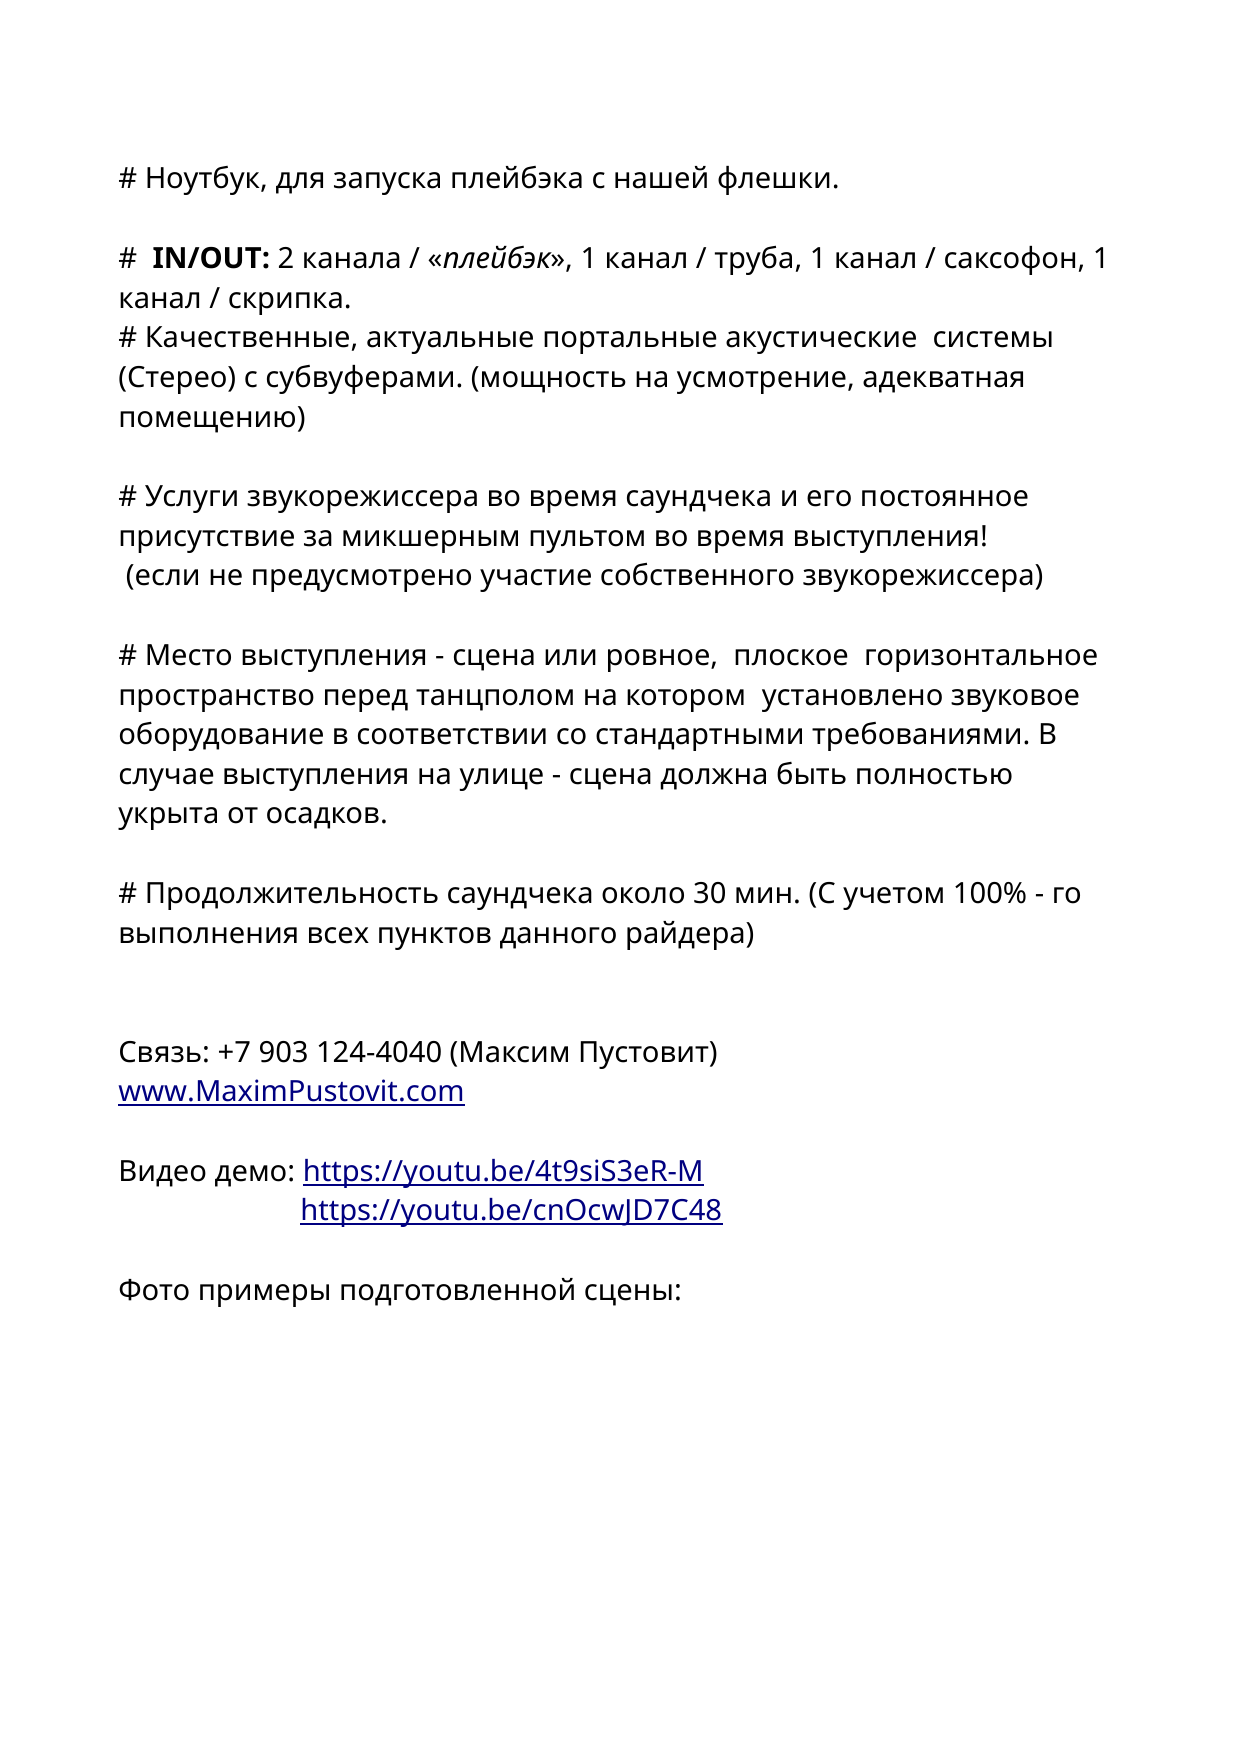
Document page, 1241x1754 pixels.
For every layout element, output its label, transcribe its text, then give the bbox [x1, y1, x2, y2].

text www.MaximPustovit.com Видео демо: https://youtu.be/4t9siS3eR-M https://youtu.be/cnOcwJD7C48 Фото примеры подготовленной сцены: [118, 1071, 1122, 1348]
text # Услуги звукорежиссера во время саундчека и его постоянное присутствие за микшерным пультом во время выступления! [118, 475, 1122, 555]
text # IN/OUT: 2 канала / «плейбэк», 1 канал / труба, 1 канал / саксофон, 1 канал / скрипка. [118, 237, 1122, 317]
text (если не предусмотрено участие собственного звукорежиссера) [118, 555, 1122, 594]
text # Место выступления - сцена или ровное, плоское горизонтальное пространство перед танцполом на котором установлено звуковое оборудование в соответствии со стандартными требованиями. В случае выступления на улице - сцена должна быть полностью укрыта от осадков. [118, 634, 1122, 832]
text # Продолжительность саундчека около 30 мин. (С учетом 100% - го выполнения всех пунктов данного райдера) [118, 872, 1122, 952]
text Связь: +7 903 124-4040 (Максим Пустовит) [118, 1031, 1122, 1071]
text # Ноутбук, для запуска плейбэка с нашей флешки. [118, 118, 1122, 197]
text # Качественные, актуальные портальные акустические системы (Стерео) с субвуферами. (мощность на усмотрение, адекватная помещению) [118, 317, 1122, 436]
